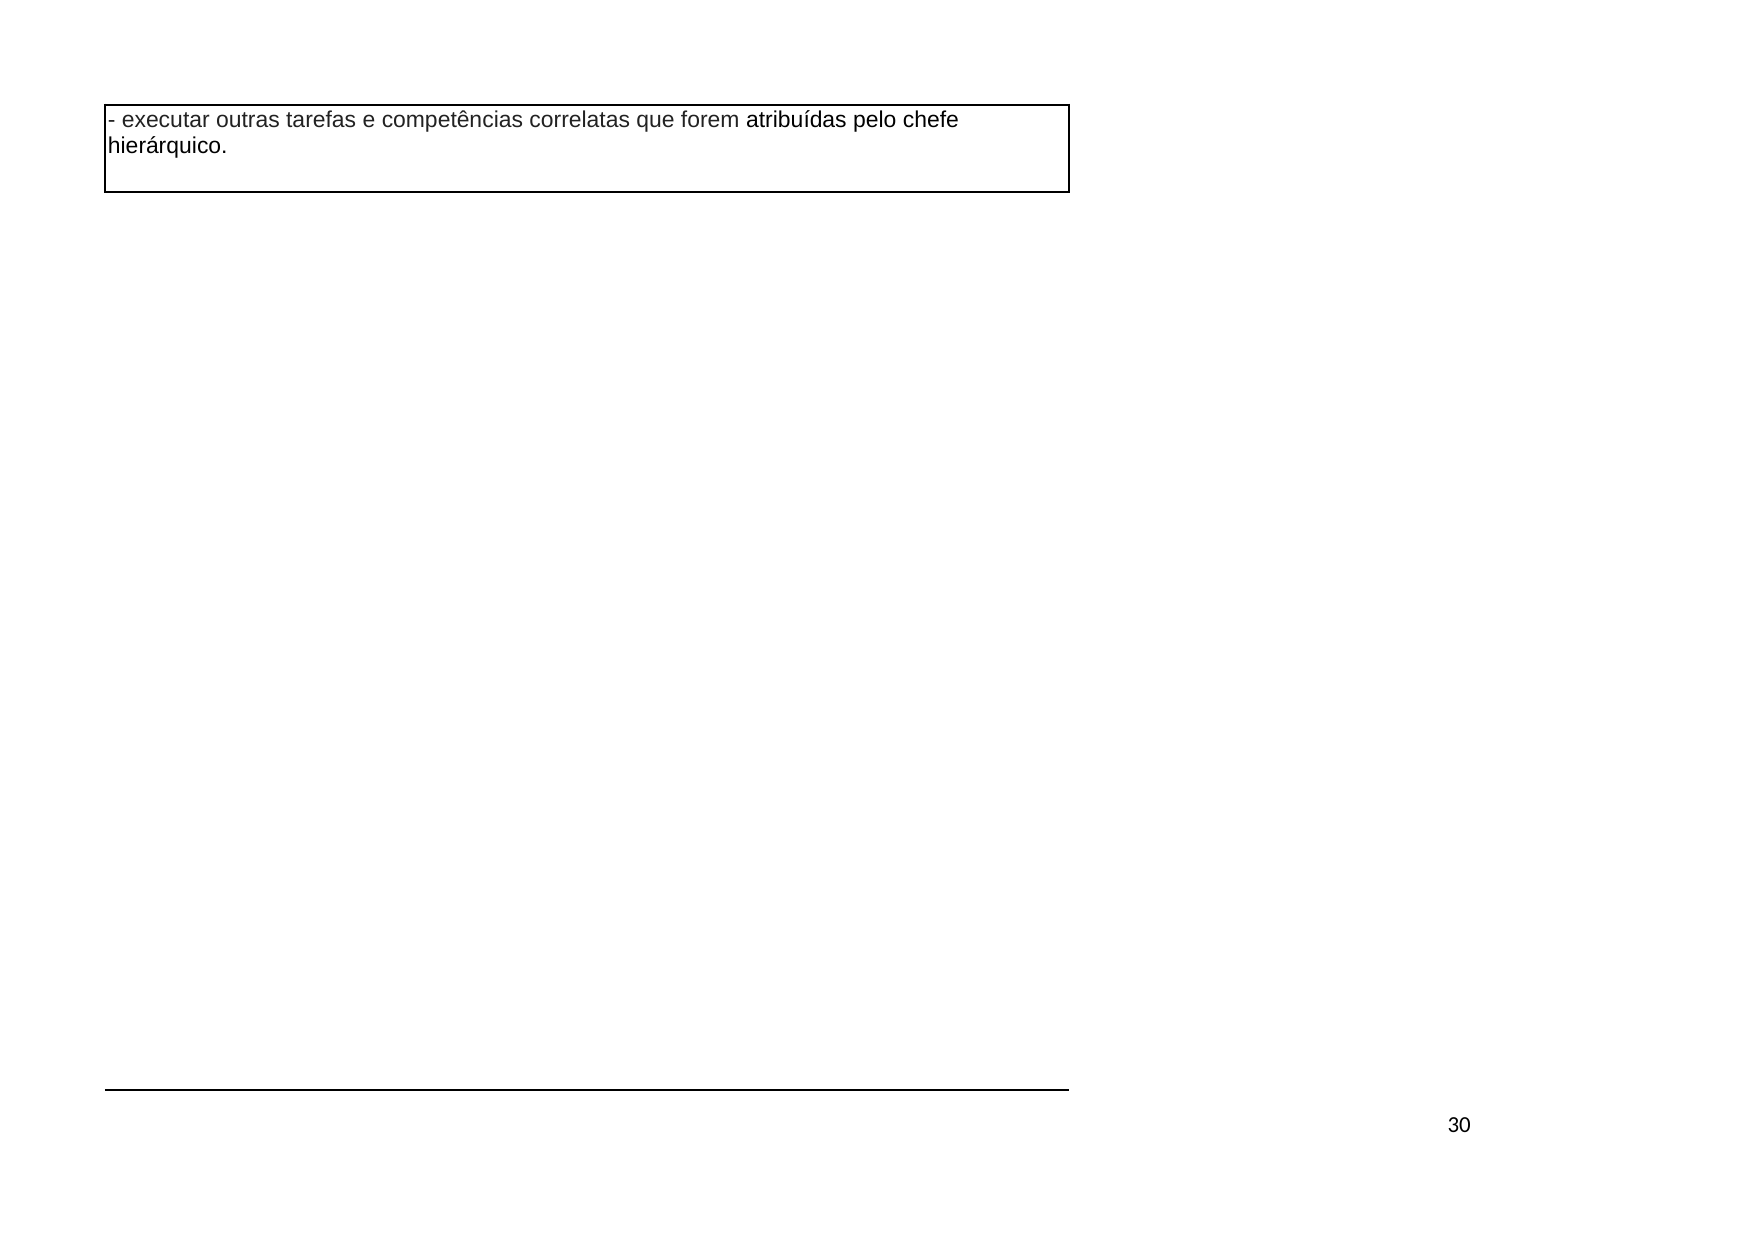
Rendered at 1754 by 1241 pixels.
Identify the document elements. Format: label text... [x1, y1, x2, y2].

table_cell [105, 193, 1069, 1089]
table_cell - executar outras tarefas e competências correlatas que forem atribuídas pelo chefe hierárquico. [106, 106, 1068, 191]
